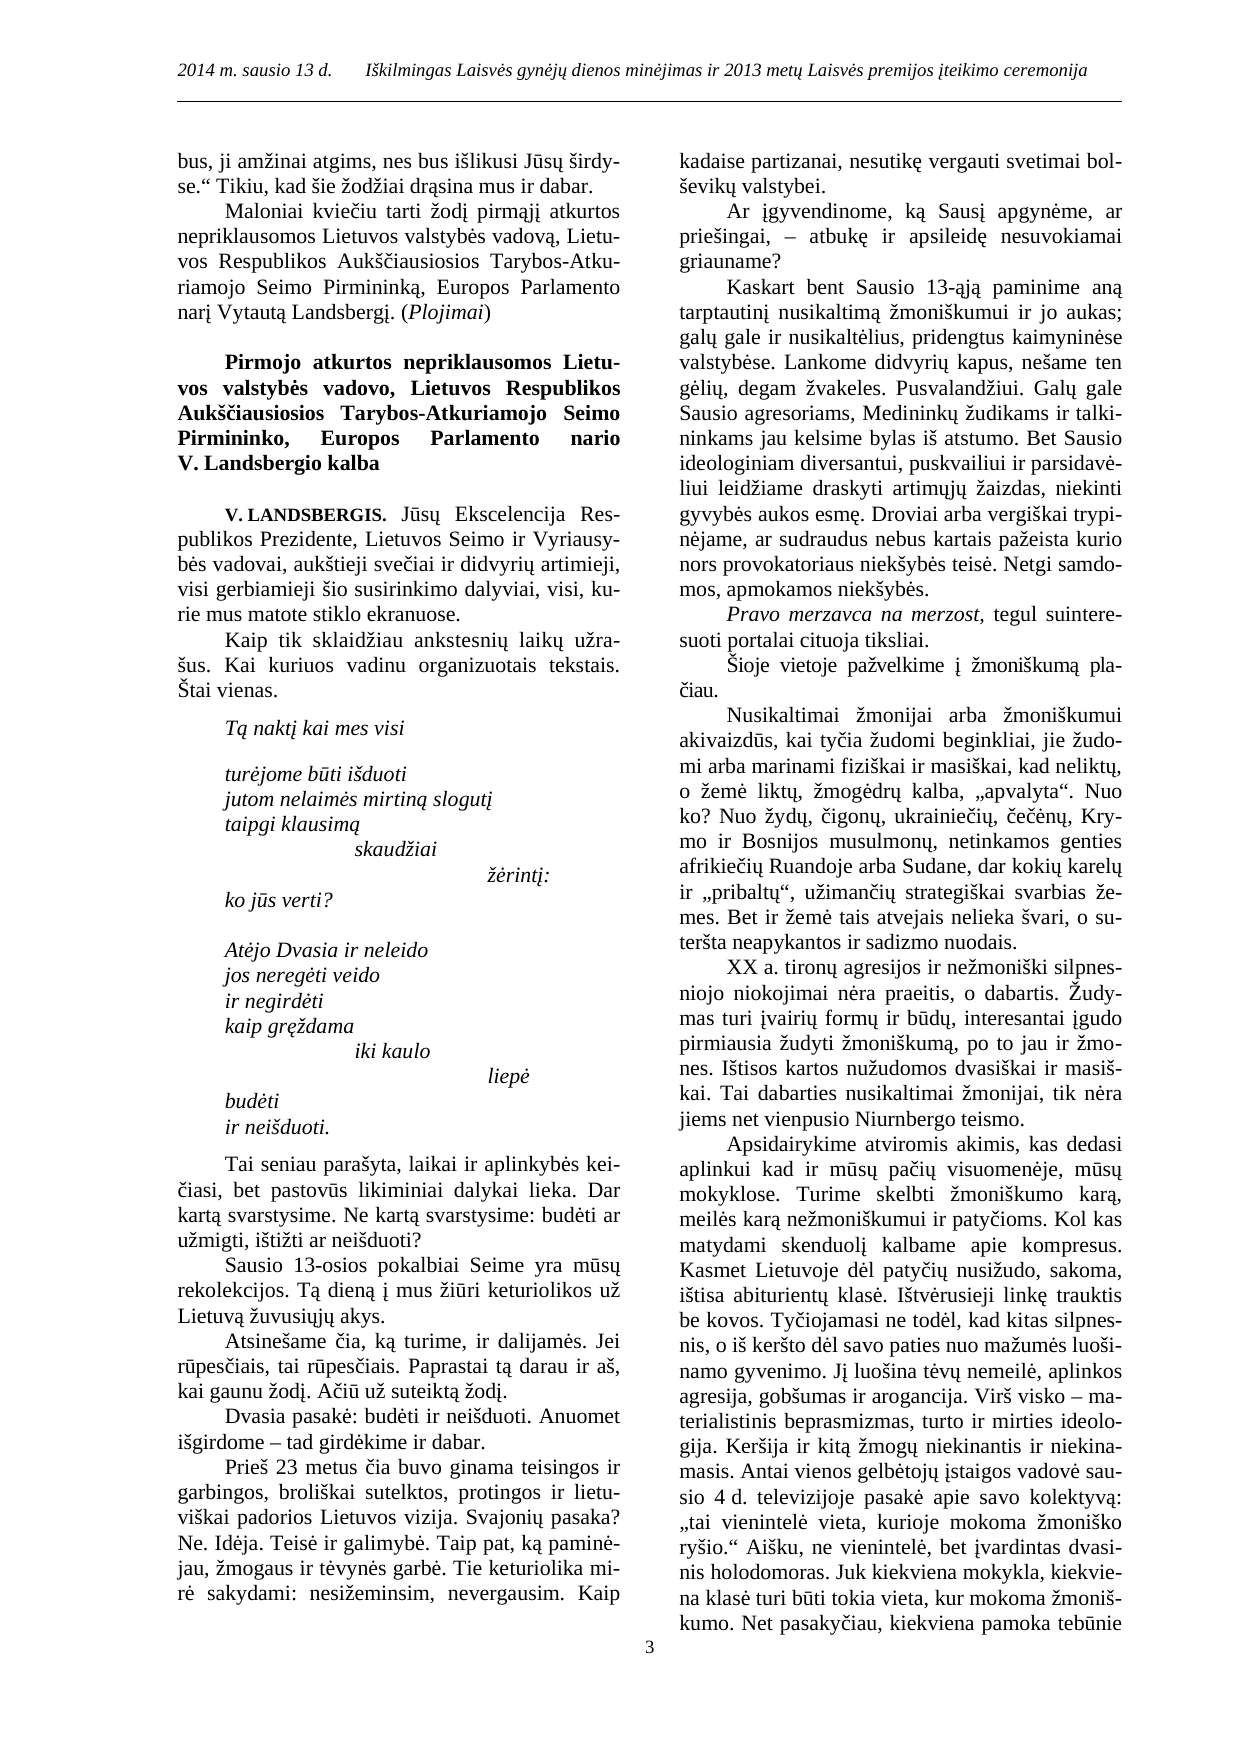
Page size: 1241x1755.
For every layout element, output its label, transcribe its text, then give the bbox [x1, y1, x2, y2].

text Ap­si­dai­ry­ki­me at­vi­ro­mis aki­mis, kas de­da­si ap­lin­kui kad ir mū­sų pa­čių vi­suo­me­nė­je, mū­sų mo­kyk­lo­se. Tu­ri­me skelb­ti žmo­niš­ku­mo ka­rą, mei­lės ka­rą ne­žmo­niš­ku­mui ir pa­ty­čioms. Kol kas ma­ty­da­mi sken­duo­lį kal­ba­me apie kom­pre­sus. Kas­met Lie­tu­vo­je dėl pa­ty­čių nu­si­žu­do, sa­ko­ma, iš­ti­sa abi­tu­rien­tų kla­sė. Iš­tvė­ru­sie­ji lin­kę trauk­tis be ko­vos. Ty­čio­ja­ma­si ne to­dėl, kad ki­tas sil­pnes­nis, o iš kerš­to dėl sa­vo pa­ties nuo ma­žu­mės luo­ši­na­mo gy­ve­ni­mo. Jį luo­ši­na tė­vų ne­mei­lė, ap­lin­kos ag­re­si­ja, gob­šu­mas ir aro­gan­ci­ja. Virš vis­ko – ma­te­ria­lis­ti­nis be­pras­miz­mas, tur­to ir mir­ties ide­o­lo­gi­ja. Ker­ši­ja ir ki­tą žmo­gų nie­ki­nan­tis ir nie­ki­na­ma­sis. An­tai vie­nos gel­bė­to­jų įstai­gos va­do­vė sau­sio 4 d. te­le­vi­zi­jo­je pa­sa­kė apie sa­vo ko­lek­ty­vą: „tai vie­nin­te­lė vie­ta, ku­rio­je mo­ko­ma žmo­niš­ko ry­šio.“ Aiš­ku, ne vie­nin­te­lė, bet įvar­din­tas dva­si­nis ho­lo­do­mo­ras. Juk kiek­vie­na mo­kyk­la, kiek­vie­na kla­sė tu­ri bū­ti to­kia vie­ta, kur mo­ko­ma žmo­niš­ku­mo. Net pa­sa­ky­čiau, kiek­vie­na pa­mo­ka te­bū­nie [679, 1131, 1122, 1635]
text jos ne­re­gė­ti vei­do [177, 962, 620, 988]
text žė­rin­tį: [177, 862, 620, 887]
text Prieš 23 me­tus čia bu­vo gi­na­ma tei­sin­gos ir gar­bin­gos, bro­liš­kai su­telk­tos, pro­tin­gos ir lie­tu­viš­kai pa­do­rios Lie­tu­vos vi­zi­ja. Sva­jo­nių pa­sa­ka? Ne. Idė­ja. Tei­sė ir ga­li­my­bė. Taip pat, ką pa­mi­nė­jau, žmo­gaus ir tė­vy­nės gar­bė. Tie ke­tu­rio­li­ka mi­rė sa­ky­da­mi: ne­si­že­min­sim, ne­ver­gau­sim. Kaip [177, 1454, 620, 1605]
text kaip gręž­da­ma [177, 1013, 620, 1038]
text Pra­vo mer­zav­ca na mer­zost, te­gul su­in­te­re­suo­ti por­ta­lai ci­tuo­ja tiks­liai. [679, 601, 1122, 652]
text At­si­ne­ša­me čia, ką tu­ri­me, ir da­li­ja­mės. Jei rū­pes­čiais, tai rū­pes­čiais. Pa­pras­tai tą da­rau ir aš, kai gau­nu žo­dį. Ačiū už su­teik­tą žo­dį. [177, 1328, 620, 1403]
text Ar įgy­ven­di­no­me, ką Sau­sį ap­gy­nė­me, ar prie­šin­gai, – at­bu­kę ir ap­si­lei­dę ne­su­vo­kia­mai griau­na­me? [679, 198, 1122, 274]
text Nu­si­kal­ti­mai žmo­ni­jai ar­ba žmo­niš­ku­mui aki­vaiz­dūs, kai ty­čia žu­do­mi be­gin­kliai, jie žu­do­mi ar­ba ma­ri­na­mi fi­ziš­kai ir ma­siš­kai, kad ne­lik­tų, o že­mė lik­tų, žmog­ėd­rų kal­ba, „ap­va­ly­ta“. Nuo ko? Nuo žy­dų, či­go­nų, uk­rai­nie­čių, če­čė­nų, Kry­mo ir Bos­ni­jos mu­sul­mo­nų, ne­tin­ka­mos gen­ties af­ri­kie­čių Ru­an­do­je ar­ba Su­da­ne, dar ko­kių ka­re­lų ir „pri­bal­tų“, už­iman­čių stra­te­giš­kai svar­bias že­mes. Bet ir že­mė tais at­ve­jais ne­lie­ka šva­ri, o su­terš­ta ne­apy­kan­tos ir sa­diz­mo nuo­dais. [679, 702, 1122, 954]
text ju­tom ne­lai­mės mir­ti­ną slo­gu­tį [177, 786, 620, 811]
text Dva­sia pa­sa­kė: bu­dė­ti ir ne­iš­duo­ti. Anuo­met iš­gir­do­me – tad gir­dė­ki­me ir da­bar. [177, 1403, 620, 1454]
text Tą nak­tį kai mes vi­si [177, 715, 620, 740]
text Tai se­niau pa­ra­šy­ta, lai­kai ir ap­lin­ky­bės kei­čia­si, bet pa­sto­vūs li­ki­mi­niai da­ly­kai lie­ka. Dar kar­tą svars­ty­si­me. Ne kar­tą svars­ty­si­me: bu­dė­ti ar už­mig­ti, iš­tiž­ti ar ne­iš­duo­ti? [177, 1151, 620, 1252]
text tu­rė­jo­me bū­ti iš­duo­ti [177, 761, 620, 786]
text At­ėjo Dva­sia ir ne­lei­do [177, 937, 620, 962]
text V. LANDSBERGIS. Jū­sų Eks­ce­len­ci­ja Res­pub­li­kos Pre­zi­den­te, Lie­tu­vos Sei­mo ir Vy­riau­sy­bės va­do­vai, aukš­tie­ji sve­čiai ir did­vy­rių ar­ti­mie­ji, vi­si ger­bia­mie­ji šio su­si­rin­ki­mo da­ly­viai, vi­si, ku­rie mus ma­to­te stik­lo ek­ra­nuo­se. [177, 501, 620, 627]
text Šio­je vie­to­je pa­žvel­ki­me į žmo­niš­ku­mą pla­čiau. [679, 652, 1122, 702]
text ka­dai­se par­ti­za­nai, ne­su­ti­kę ver­gau­ti sve­ti­mai bol­še­vi­kų vals­ty­bei. [679, 148, 1122, 198]
text Kas­kart bent Sau­sio 13-ąją pa­mi­ni­me aną tarp­tau­ti­nį nu­si­kal­ti­mą žmo­niš­ku­mui ir jo au­kas; ga­lų ga­le ir nu­si­kal­tė­lius, pri­deng­tus kai­my­ni­nė­se vals­ty­bė­se. Lan­ko­me did­vy­rių ka­pus, ne­ša­me ten gė­lių, de­gam žva­ke­les. Pus­va­lan­džiui. Ga­lų ga­le Sau­sio ag­re­so­riams, Me­di­nin­kų žu­di­kams ir tal­ki­nin­kams jau kel­si­me by­las iš at­stu­mo. Bet Sau­sio ide­o­lo­gi­niam di­ver­san­tui, pus­kvai­liui ir par­si­da­vė­liui lei­džia­me dras­ky­ti ar­ti­mų­jų žaiz­das, nie­kin­ti gy­vy­bės au­kos es­mę. Dro­viai ar­ba ver­giš­kai try­pi­nė­ja­me, ar su­drau­dus ne­bus kar­tais pa­žeis­ta ku­rio nors pro­vo­ka­to­riaus niek­šy­bės tei­sė. Net­gi sam­do­mos, ap­mo­ka­mos niek­šy­bės. [679, 274, 1122, 601]
text ir ne­iš­duo­ti. [177, 1114, 620, 1139]
text taip­gi klau­si­mą [177, 811, 620, 836]
text XX a. ti­ro­nų ag­re­si­jos ir ne­žmo­niš­ki sil­pnes­nio­jo nio­ko­ji­mai nė­ra pra­ei­tis, o da­bar­tis. Žu­dy­mas tu­ri įvai­rių for­mų ir bū­dų, in­te­re­san­tai įgu­do pir­miau­sia žu­dy­ti žmo­niš­ku­mą, po to jau ir žmo­nes. Iš­ti­sos kar­tos nu­žu­do­mos dva­siš­kai ir ma­siš­kai. Tai da­bar­ties nu­si­kal­ti­mai žmo­ni­jai, tik nė­ra jiems net vien­pu­sio Niurn­ber­go teis­mo. [679, 954, 1122, 1131]
text Sau­sio 13-osios po­kal­biai Sei­me yra mū­sų re­ko­lek­ci­jos. Tą die­ną į mus žiū­ri ke­tu­rio­li­kos už Lie­tu­vą žu­vu­sių­jų akys. [177, 1252, 620, 1328]
text Pir­mo­jo at­kur­tos ne­pri­klau­so­mos Lie­tu­vos vals­ty­bės va­do­vo, Lie­tu­vos Res­pub­li­kos Auk­š­čiau­sio­sios Ta­ry­bos-At­ku­ria­mo­jo Sei­mo Pir­mi­nin­ko, Eu­ro­pos Par­la­men­to na­rio V. Lan­­d­sber­gio kal­ba [177, 349, 620, 475]
text ko jūs ver­ti? [177, 887, 620, 912]
text bus, ji am­ži­nai at­gims, nes bus iš­li­ku­si Jū­sų šir­dy­se.“ Ti­kiu, kad šie žo­džiai drą­si­na mus ir da­bar. [177, 148, 620, 198]
text Ma­lo­niai kvie­čiu tar­ti žo­dį pir­mą­jį at­kur­tos ne­pri­klau­so­mos Lie­tu­vos vals­ty­bės va­do­vą, Lie­tu­vos Res­pub­li­kos Aukš­čiau­sio­sios Ta­ry­bos-At­ku­ria­mo­jo Sei­mo Pir­mi­nin­ką, Eu­ro­pos Par­la­men­to na­rį Vy­tau­tą Land­sber­gį. (Plo­ji­mai) [177, 198, 620, 324]
text lie­pė [177, 1063, 620, 1088]
text bu­dė­ti [177, 1088, 620, 1114]
text Kaip tik sklai­džiau anks­tes­nių lai­kų už­ra­šus. Kai ku­riuos va­di­nu or­ga­ni­zuo­tais teks­tais. Štai vie­nas. [177, 627, 620, 702]
text iki kau­lo [177, 1038, 620, 1063]
text skau­džiai [177, 836, 620, 862]
text ir ne­gir­dė­ti [177, 988, 620, 1013]
